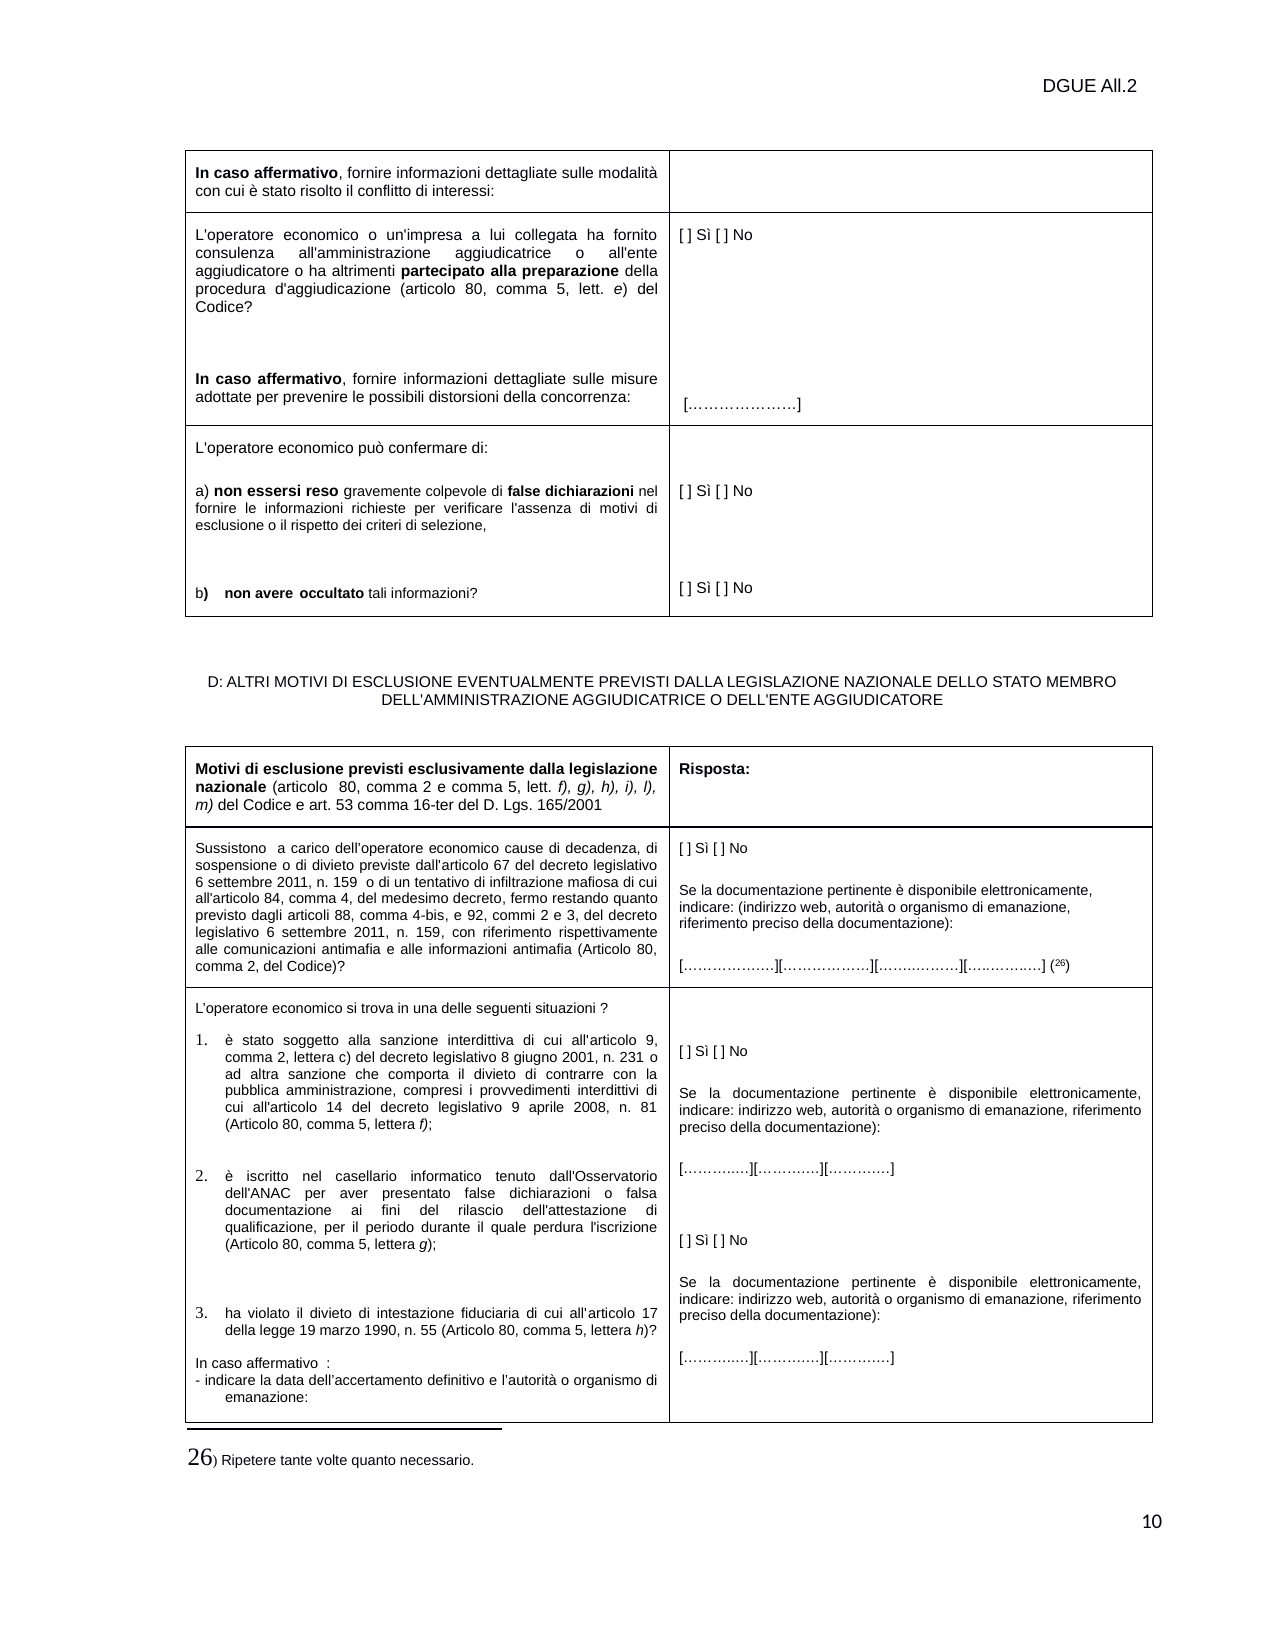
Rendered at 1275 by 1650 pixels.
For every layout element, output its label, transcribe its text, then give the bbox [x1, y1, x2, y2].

table_cell Sussistono a carico dell’operatore economico cause di decadenza, di sospensione o di divieto previste dall'articolo 67 del decreto legislativo 6 settembre 2011, n. 159 o di un tentativo di infiltrazione mafiosa di cui all'articolo 84, comma 4, del medesimo decreto, fermo restando quanto previsto dagli articoli 88, comma 4-bis, e 92, commi 2 e 3, del decreto legislativo 6 settembre 2011, n. 159, con riferimento rispettivamente alle comunicazioni antimafia e alle informazioni antimafia (Articolo 80, comma 2, del Codice)? [186, 828, 669, 987]
table_cell [670, 151, 1152, 212]
table_cell In caso affermativo, fornire informazioni dettagliate sulle modalità con cui è stato risolto il conflitto di interessi: [186, 151, 669, 212]
table_header Motivi di esclusione previsti esclusivamente dalla legislazione nazionale (articolo 80, comma 2 e comma 5, lett. f), g), h), i), l), m) del Codice e art. 53 comma 16-ter del D. Lgs. 165/2001 [186, 747, 669, 826]
table_cell L’operatore economico si trova in una delle seguenti situazioni ? è stato soggetto alla sanzione interdittiva di cui all'articolo 9, comma 2, lettera c) del decreto legislativo 8 giugno 2001, n. 231 o ad altra sanzione che comporta il divieto di contrarre con la pubblica amministrazione, compresi i provvedimenti interdittivi di cui all'articolo 14 del decreto legislativo 9 aprile 2008, n. 81 (Articolo 80, comma 5, lettera f); è iscritto nel casellario informatico tenuto dall'Osservatorio dell'ANAC per aver presentato false dichiarazioni o falsa documentazione ai fini del rilascio dell'attestazione di qualificazione, per il periodo durante il quale perdura l'iscrizione (Articolo 80, comma 5, lettera g); ha violato il divieto di intestazione fiduciaria di cui all'articolo 17 della legge 19 marzo 1990, n. 55 (Articolo 80, comma 5, lettera h)? In caso affermativo : - indicare la data dell’accertamento definitivo e l’autorità o organismo di emanazione: [186, 988, 669, 1422]
table_cell [ ] Sì [ ] No Se la documentazione pertinente è disponibile elettronicamente, indicare: indirizzo web, autorità o organismo di emanazione, riferimento preciso della documentazione): [………..…][……….…][……….…] [ ] Sì [ ] No Se la documentazione pertinente è disponibile elettronicamente, indicare: indirizzo web, autorità o organismo di emanazione, riferimento preciso della documentazione): [………..…][……….…][……….…] [670, 988, 1152, 1422]
table_cell [ ] Sì [ ] No [ ] Sì [ ] No [670, 426, 1152, 616]
table_cell [ ] Sì [ ] No Se la documentazione pertinente è disponibile elettronicamente, indicare: (indirizzo web, autorità o organismo di emanazione, riferimento preciso della documentazione): […………….…][………………][……..………][…..……..…] () [670, 828, 1152, 987]
title D: Altri motivi di esclusione eventualmente previsti dalla legislazione nazionale dello Stato membro dell'amministrazione aggiudicatrice o dell'ente aggiudicatore [187, 673, 1137, 709]
table_cell [ ] Sì [ ] No […………………] [670, 213, 1152, 425]
table_header Risposta: [670, 747, 1152, 826]
table_cell L'operatore economico può confermare di: a) non essersi reso gravemente colpevole di false dichiarazioni nel fornire le informazioni richieste per verificare l'assenza di motivi di esclusione o il rispetto dei criteri di selezione, b) non avere occultato tali informazioni? [186, 426, 669, 616]
table_cell L'operatore economico o un'impresa a lui collegata ha fornito consulenza all'amministrazione aggiudicatrice o all'ente aggiudicatore o ha altrimenti partecipato alla preparazione della procedura d'aggiudicazione (articolo 80, comma 5, lett. e) del Codice? In caso affermativo, fornire informazioni dettagliate sulle misure adottate per prevenire le possibili distorsioni della concorrenza: [186, 213, 669, 425]
